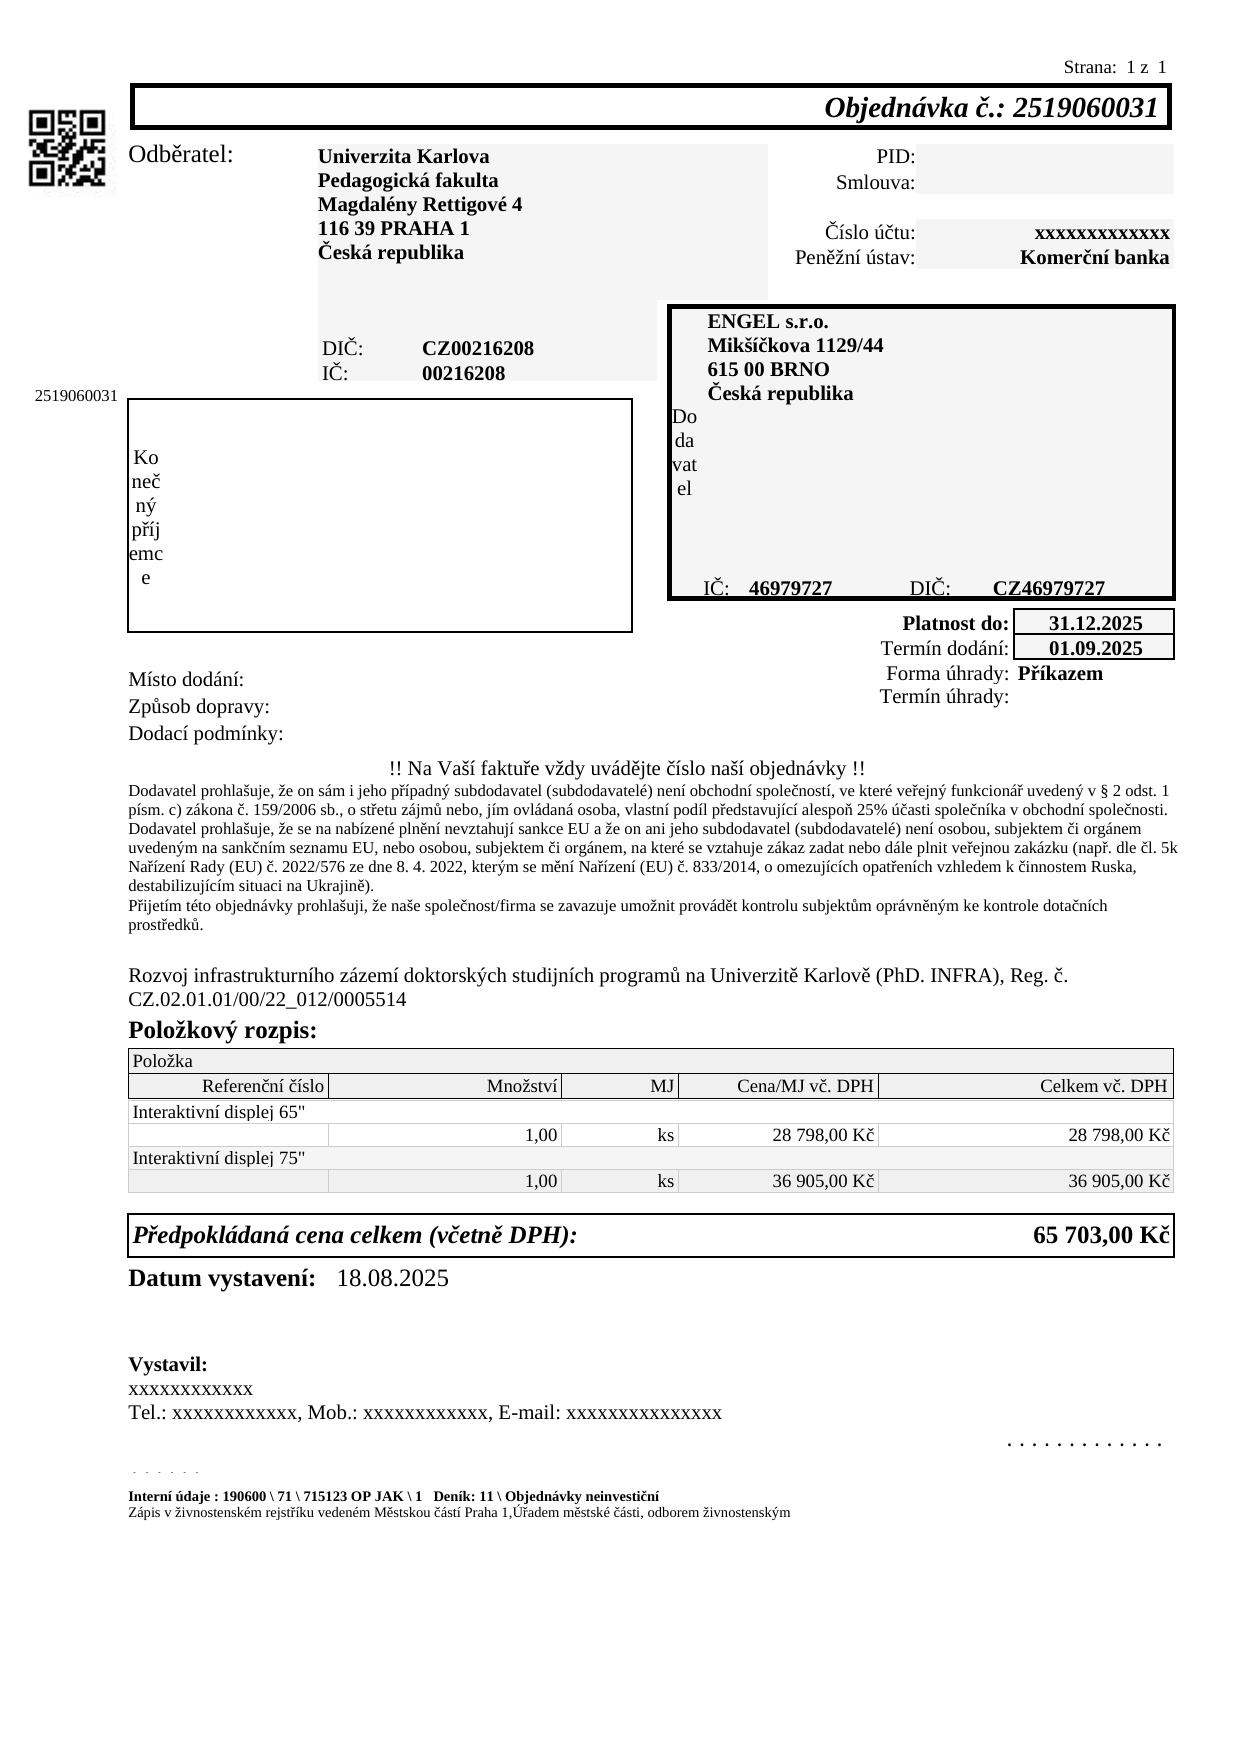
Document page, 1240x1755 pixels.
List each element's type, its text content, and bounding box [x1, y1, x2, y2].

table_cell [318, 79, 328, 83]
table_cell [1, 304, 16, 331]
table_cell [164, 581, 631, 631]
table_cell [1014, 300, 1153, 304]
table_cell [1174, 1485, 1178, 1504]
table_cell [418, 130, 561, 137]
table_header [1014, 0, 1153, 56]
table_cell [561, 1296, 616, 1308]
table_cell [768, 79, 834, 83]
table_header [1182, 0, 1186, 56]
table_cell Celkem vč. DPH [879, 1074, 1173, 1098]
table_cell [1214, 604, 1240, 608]
table_cell [670, 952, 678, 962]
table_cell [1214, 552, 1240, 571]
table_cell [120, 756, 124, 952]
table_cell [703, 56, 749, 79]
table_cell [120, 194, 124, 219]
table_cell [1186, 1296, 1213, 1308]
table_cell [1214, 125, 1240, 137]
table_cell [1153, 1044, 1170, 1048]
table_cell [909, 952, 916, 962]
table_cell [1, 1048, 16, 1073]
table_cell [1, 125, 15, 137]
table_cell [1214, 1008, 1240, 1014]
table_cell [632, 746, 657, 756]
table_cell [1014, 604, 1153, 608]
table_cell [16, 1048, 116, 1073]
table_cell [1214, 331, 1240, 356]
table_cell [1214, 219, 1240, 244]
table_cell [1214, 708, 1240, 719]
table_cell [1153, 604, 1170, 608]
table_cell Komerční banka [916, 244, 1174, 269]
table_cell [1186, 1485, 1213, 1504]
table_cell [916, 138, 993, 144]
table_cell 00216208 [418, 356, 657, 381]
table_cell [878, 194, 909, 219]
table_cell [1, 721, 16, 746]
table_cell [128, 633, 132, 658]
table_cell [318, 1329, 328, 1352]
table_cell [1178, 398, 1182, 521]
table_cell [16, 1473, 116, 1485]
table_cell [1, 1192, 16, 1212]
table_cell [1182, 1485, 1186, 1504]
table_cell [864, 79, 878, 83]
table_cell [1153, 1258, 1170, 1296]
table_cell [1186, 1015, 1213, 1044]
table_cell [1186, 83, 1213, 125]
table_cell Termín dodání: [839, 633, 1013, 658]
table_cell [1170, 746, 1174, 756]
table_cell [1, 746, 16, 756]
table_cell [1, 1015, 16, 1044]
table_cell [864, 1329, 878, 1352]
table_cell [632, 304, 657, 331]
table_cell [632, 1193, 657, 1212]
table_cell [1178, 1329, 1182, 1352]
table_cell [120, 1217, 124, 1252]
table_cell [1178, 1473, 1182, 1485]
table_cell Peněžní ústav: [768, 244, 916, 269]
table_cell [666, 1329, 670, 1352]
table_cell [839, 1329, 863, 1352]
table_cell [132, 1329, 163, 1352]
table_cell [307, 1473, 313, 1485]
table_cell [1186, 1100, 1213, 1123]
table_cell [1214, 300, 1240, 304]
table_cell [124, 56, 128, 79]
table_cell [124, 1146, 128, 1169]
table_cell [864, 194, 878, 219]
table_cell [839, 269, 863, 300]
table_cell Interaktivní displej 65" [129, 1101, 1173, 1123]
table_cell [1214, 144, 1240, 160]
table_cell [749, 1044, 768, 1048]
table_cell [16, 1352, 116, 1473]
table_cell [678, 130, 703, 137]
table_cell [120, 398, 124, 521]
table_header [164, 0, 307, 56]
table_cell [1170, 1296, 1174, 1308]
table_cell [1007, 269, 1013, 300]
table_cell [1214, 1100, 1240, 1123]
table_cell [657, 633, 666, 658]
table_cell [878, 130, 909, 137]
table_cell [1178, 581, 1182, 596]
table_cell [834, 633, 838, 658]
table_cell [124, 144, 128, 160]
table_cell [332, 1296, 418, 1308]
table_cell [1014, 1008, 1153, 1014]
table_cell [132, 1008, 163, 1014]
table_cell [124, 1296, 128, 1308]
table_cell [633, 571, 657, 581]
table_cell [678, 746, 703, 756]
table_cell [1186, 596, 1213, 602]
table_cell [909, 269, 916, 300]
table_cell [124, 356, 128, 371]
table_cell [632, 658, 657, 664]
table_cell [1170, 194, 1174, 219]
table_cell [1186, 169, 1213, 194]
table_cell [314, 633, 318, 658]
table_cell [1174, 269, 1178, 300]
table_cell [768, 300, 834, 304]
table_cell [124, 952, 128, 962]
table_cell [1170, 1258, 1174, 1296]
table_cell [916, 144, 1174, 169]
table_cell [418, 1193, 561, 1212]
table_cell [1182, 1308, 1186, 1329]
table_cell [1, 1485, 16, 1504]
table_cell [318, 1008, 328, 1014]
table_cell [1182, 144, 1186, 160]
table_cell [124, 219, 128, 244]
table_cell [129, 1170, 328, 1192]
table_cell [16, 1123, 116, 1146]
table_cell [132, 1296, 163, 1308]
table_cell [1178, 1217, 1182, 1252]
table_cell [124, 1258, 128, 1296]
table_cell [616, 1044, 632, 1048]
table_cell [1214, 683, 1240, 692]
table_cell [916, 269, 993, 300]
table_cell [1174, 1123, 1178, 1146]
table_cell [1178, 1258, 1182, 1296]
table_cell [132, 1193, 163, 1212]
table_cell [616, 300, 632, 304]
table_cell [633, 552, 657, 571]
table_cell Objednávka č.: 2519060031 [135, 88, 1167, 125]
table_cell [1178, 694, 1182, 708]
table_cell [1214, 304, 1240, 331]
table_cell [1214, 1015, 1240, 1044]
table_cell [120, 331, 124, 356]
table_cell [1214, 371, 1240, 381]
table_cell [124, 1048, 128, 1073]
table_cell 1 [1153, 56, 1213, 79]
table_cell [120, 244, 124, 269]
table_cell [1, 356, 16, 371]
table_cell [1214, 138, 1240, 144]
table_cell [561, 304, 616, 331]
table_cell [1186, 963, 1213, 1008]
table_cell [839, 708, 863, 719]
table_cell [1182, 125, 1186, 137]
table_cell [749, 1193, 768, 1212]
table_cell [328, 381, 332, 398]
table_cell [1014, 269, 1153, 300]
table_cell [839, 1296, 863, 1308]
table_cell [561, 138, 616, 144]
table_cell [332, 304, 418, 331]
table_cell [1182, 552, 1186, 571]
table_cell [124, 1192, 128, 1212]
table_cell [1186, 1258, 1213, 1296]
table_header [561, 0, 616, 56]
table_cell [1, 1146, 16, 1169]
table_cell [1, 1352, 16, 1473]
table_cell [632, 300, 657, 304]
table_cell [116, 1015, 120, 1044]
table_cell [1014, 1296, 1153, 1308]
table_cell [916, 1258, 993, 1296]
table_cell [314, 331, 318, 356]
table_cell [749, 1008, 768, 1014]
table_cell [124, 381, 128, 398]
table_cell [116, 1100, 120, 1123]
table_cell [768, 952, 834, 962]
table_cell [307, 633, 313, 658]
table_cell [1182, 1352, 1186, 1473]
table_cell [1, 79, 16, 83]
table_cell 1,00 [329, 1124, 561, 1146]
table_cell [703, 1193, 749, 1212]
table_cell 01.09.2025 [1015, 635, 1173, 658]
table_cell [124, 371, 128, 381]
table_cell [1174, 1352, 1178, 1473]
table_cell [116, 1485, 120, 1504]
table_cell [1174, 1048, 1178, 1073]
table_cell [16, 1485, 116, 1504]
table_cell [909, 1473, 916, 1485]
table_cell [1178, 371, 1182, 381]
table_cell [749, 300, 768, 304]
table_cell Termín úhrady: [839, 683, 1013, 708]
table_cell [328, 1473, 332, 1485]
table_cell Rozvoj infrastrukturního zázemí doktorských studijních programů na Univerzitě Karlově (PhD. INFRA), Reg. č. CZ.02.01.01/00/22_012/0005514 [124, 963, 1182, 1008]
table_cell [120, 1192, 124, 1212]
table_cell [1007, 1193, 1013, 1212]
table_cell [16, 721, 116, 746]
table_cell [768, 1252, 834, 1256]
table_cell [1174, 1258, 1178, 1296]
table_cell [1174, 667, 1178, 683]
table_header [916, 0, 993, 56]
table_cell [16, 1192, 116, 1212]
table_cell [124, 169, 128, 194]
table_cell [632, 56, 657, 79]
table_cell [124, 694, 128, 708]
table_cell [1214, 1048, 1240, 1073]
table_cell [124, 83, 128, 125]
table_cell [164, 372, 307, 381]
table_cell [120, 169, 124, 194]
table_cell [1, 708, 16, 719]
table_cell [632, 1258, 657, 1296]
table_cell [633, 398, 657, 521]
table_cell [1186, 1473, 1213, 1485]
table_cell [1182, 356, 1186, 371]
table_cell [703, 1008, 749, 1014]
table_cell [128, 746, 132, 756]
table_cell [1186, 1008, 1213, 1014]
table_cell [308, 356, 313, 371]
table_cell [1178, 219, 1182, 244]
table_cell [124, 331, 128, 356]
table_cell [1214, 581, 1240, 596]
table_cell [1214, 398, 1240, 521]
table_cell [1178, 304, 1182, 331]
table_cell [328, 1296, 332, 1308]
table_header [909, 0, 916, 56]
table_cell [657, 608, 666, 629]
table_cell [418, 746, 561, 756]
table_cell [1, 244, 16, 269]
table_cell [16, 1169, 116, 1192]
table_cell [864, 1258, 878, 1296]
table_header [834, 0, 838, 56]
table_cell [1182, 83, 1186, 125]
table_cell [128, 1308, 1174, 1329]
table_cell Příkazem [1014, 660, 1174, 683]
table_header [120, 0, 124, 56]
table_cell [749, 138, 768, 144]
table_cell [307, 952, 313, 962]
table_cell [418, 1008, 561, 1014]
table_cell [124, 1073, 128, 1098]
table_cell [318, 746, 328, 756]
table_cell [632, 952, 657, 962]
table_cell [703, 952, 749, 962]
table_cell [1174, 1329, 1178, 1352]
table_cell [124, 269, 128, 300]
table_cell [1, 144, 15, 160]
table_cell [314, 194, 318, 219]
table_cell [1182, 1329, 1186, 1352]
table_cell [314, 219, 318, 244]
table_cell [768, 1044, 834, 1048]
table_cell [1186, 1169, 1213, 1192]
table_cell [314, 746, 318, 756]
table_cell [839, 952, 863, 962]
table_cell [124, 1100, 128, 1123]
table_cell [1182, 1123, 1186, 1146]
table_cell [916, 952, 993, 962]
table_cell [120, 269, 124, 300]
table_cell [670, 608, 678, 629]
table_cell [1214, 1123, 1240, 1146]
table_cell [120, 746, 124, 756]
table_cell [993, 300, 1007, 304]
table_cell [1178, 1308, 1182, 1329]
table_cell [864, 1473, 878, 1485]
table_cell [132, 1252, 163, 1256]
table_cell [1007, 708, 1013, 719]
table_cell [314, 1473, 318, 1485]
table_cell !! Na Vaší faktuře vždy uvádějte číslo naší objednávky !! Dodavatel prohlašuje, že on sám i jeho případný subdodavatel (subdodavatelé) není obchodní společností, ve které veřejný funkcionář uvedený v § 2 odst. 1 písm. c) zákona č. 159/2006 sb., o střetu zájmů nebo, jím ovládaná osoba, vlastní podíl představující alespoň 25% účasti společníka v obchodní společnosti. Dodavatel prohlašuje, že se na nabízené plnění nevztahují sankce EU a že on ani jeho subdodavatel (subdodavatelé) není osobou, subjektem či orgánem uvedeným na sankčním seznamu EU, nebo osobou, subjektem či orgánem, na které se vztahuje zákaz zadat nebo dále plnit veřejnou zakázku (např. dle čl. 5k Nařízení Rady (EU) č. 2022/576 ze dne 8. 4. 2022, kterým se mění Nařízení (EU) č. 833/2014, o omezujících opatřeních vzhledem k činnostem Ruska, destabilizujícím situaci na Ukrajině). Přijetím této objednávky prohlašuji, že naše společnost/firma se zavazuje umožnit provádět kontrolu subjektům oprávněným ke kontrole dotačních prostředků. [124, 756, 1182, 952]
table_header [128, 0, 132, 56]
table_cell [1174, 721, 1178, 746]
table_cell [1182, 608, 1186, 629]
table_cell [1153, 138, 1170, 144]
table_cell [124, 194, 128, 219]
table_cell [116, 1073, 120, 1098]
table_cell [332, 1044, 418, 1048]
table_cell [633, 521, 657, 552]
table_cell [1170, 1193, 1174, 1212]
table_cell MJ [562, 1074, 678, 1098]
table_cell [864, 138, 878, 144]
table_cell [128, 125, 132, 137]
table_cell [1182, 244, 1186, 269]
table_cell [124, 1473, 128, 1485]
table_header [839, 0, 863, 56]
table_cell [16, 1015, 116, 1044]
table_cell [1182, 571, 1186, 581]
table_cell [878, 269, 909, 300]
table_cell [916, 1296, 993, 1308]
table_cell [1182, 756, 1186, 952]
table_cell [657, 398, 666, 521]
table_cell [1178, 169, 1182, 194]
table_cell [703, 79, 749, 83]
table_cell [1186, 658, 1213, 664]
table_cell [120, 356, 124, 371]
table_cell [128, 381, 132, 398]
table_cell [1186, 746, 1213, 756]
table_cell [1182, 521, 1186, 552]
table_cell [328, 1329, 332, 1352]
table_cell [703, 1296, 749, 1308]
table_cell [657, 552, 666, 571]
table_cell [839, 721, 863, 746]
table_cell Zápis v živnostenském rejstříku vedeném Městskou částí Praha 1,Úřadem městské části, odborem živnostenským [128, 1504, 1170, 1573]
table_cell [864, 746, 878, 756]
table_cell [1170, 721, 1174, 746]
table_cell [993, 1252, 1007, 1256]
table_cell [1186, 1146, 1213, 1169]
table_cell [678, 604, 703, 608]
table_cell [1214, 163, 1240, 169]
table_header [132, 0, 163, 56]
table_cell [878, 1044, 909, 1048]
table_cell [318, 56, 328, 79]
table_cell [839, 1252, 863, 1256]
table_cell [1170, 1329, 1174, 1352]
table_cell [1, 1308, 16, 1329]
table_cell [120, 1473, 124, 1485]
table_cell [703, 746, 749, 756]
table_cell [120, 1352, 124, 1473]
table_cell [657, 746, 666, 756]
table_cell [1153, 300, 1170, 304]
table_cell [128, 1193, 132, 1212]
table_cell [666, 746, 670, 756]
table_cell [1186, 1252, 1213, 1256]
table_cell [1, 163, 15, 169]
table_cell [1174, 1100, 1178, 1123]
table_cell [1174, 1504, 1178, 1573]
table_cell [1186, 756, 1213, 952]
table_cell [678, 1044, 703, 1048]
table_cell [128, 1473, 132, 1485]
table_cell [124, 244, 128, 269]
table_cell [120, 1308, 124, 1329]
table_cell [993, 1329, 1007, 1352]
table_cell [1178, 1073, 1182, 1098]
table_cell [16, 683, 116, 692]
table_cell [116, 963, 120, 1008]
table_cell [1186, 721, 1213, 746]
table_cell [1170, 1485, 1174, 1504]
table_cell [909, 1329, 916, 1352]
table_cell [993, 721, 1007, 746]
table_cell ENGEL s.r.o. Mikšíčkova 1129/44 615 00 BRNO Česká republika [703, 309, 1172, 521]
table_cell [561, 130, 616, 137]
table_cell [1007, 721, 1013, 746]
table_cell [1214, 356, 1240, 371]
table_header [768, 0, 834, 56]
table_cell [1153, 194, 1170, 219]
table_cell [657, 356, 666, 371]
table_cell [657, 952, 666, 962]
table_cell [1014, 1044, 1153, 1048]
table_cell [993, 1473, 1007, 1485]
table_cell [164, 633, 307, 658]
table_cell [308, 304, 313, 331]
table_cell [1014, 1473, 1153, 1485]
table_cell [418, 1329, 561, 1352]
table_cell [749, 1296, 768, 1308]
table_cell [657, 56, 666, 79]
table_cell [632, 79, 657, 83]
table_cell Dodací podmínky: [128, 721, 307, 746]
table_cell [1214, 1044, 1240, 1048]
table_cell [834, 1258, 838, 1296]
table_cell [1153, 1473, 1170, 1485]
table_cell [1007, 1329, 1013, 1352]
table_cell [993, 138, 1007, 144]
table_cell [164, 952, 307, 962]
table_cell Interní údaje : 190600 \ 71 \ 715123 OP JAK \ 1 Deník: 11 \ Objednávky neinvestiční [128, 1485, 1170, 1504]
table_cell [16, 1044, 116, 1048]
table_cell [834, 694, 838, 708]
table_cell [834, 1473, 838, 1485]
table_cell [328, 746, 332, 756]
table_cell [328, 633, 332, 658]
table_cell [561, 1008, 616, 1014]
table_cell [1, 1504, 16, 1573]
table_cell [916, 604, 993, 608]
table_cell [561, 1329, 616, 1352]
table_cell [116, 1258, 120, 1296]
table_cell [1214, 1192, 1240, 1212]
table_cell [1182, 269, 1186, 300]
table_cell [124, 304, 128, 331]
table_cell [1186, 633, 1213, 658]
table_cell [120, 952, 124, 962]
table_cell [164, 130, 307, 137]
table_cell [864, 604, 878, 608]
table_cell [1214, 1352, 1240, 1473]
table_cell [116, 694, 120, 708]
table_cell [878, 746, 909, 756]
table_cell [768, 1193, 834, 1212]
table_cell [1178, 269, 1182, 300]
table_cell [418, 304, 561, 331]
table_cell [1178, 708, 1182, 719]
table_cell [1, 1252, 16, 1256]
table_cell [1214, 1252, 1240, 1256]
table_cell [1, 581, 16, 596]
table_cell [678, 1193, 703, 1212]
table_cell [993, 269, 1007, 300]
table_cell [993, 130, 1007, 137]
table_cell [657, 581, 666, 596]
table_cell [666, 608, 670, 629]
table_cell [116, 1217, 120, 1252]
table_cell [1214, 1485, 1240, 1504]
table_cell [878, 1258, 909, 1296]
table_cell [164, 400, 631, 552]
table_cell [1186, 521, 1213, 552]
table_cell [1186, 1352, 1213, 1473]
table_cell [909, 721, 916, 746]
table_cell [1153, 721, 1170, 746]
table_cell CZ46979727 [993, 571, 1172, 596]
table_cell IČ: [703, 571, 749, 596]
table_header [864, 0, 878, 56]
table_cell [120, 694, 124, 708]
table_cell [164, 56, 307, 79]
table_cell [1182, 1258, 1186, 1296]
table_cell [1174, 169, 1178, 194]
table_cell [670, 56, 678, 79]
table_cell [1007, 1473, 1013, 1485]
table_cell [768, 1258, 834, 1296]
table_cell [1182, 219, 1186, 244]
table_cell [768, 1473, 834, 1485]
table_cell [314, 371, 318, 381]
table_cell [129, 1124, 328, 1146]
table_cell [1186, 1217, 1213, 1252]
table_cell [1178, 1192, 1182, 1212]
table_cell [1178, 608, 1182, 629]
table_cell [1, 963, 16, 1008]
table_header [307, 0, 313, 56]
table_cell [839, 604, 863, 608]
table_cell [132, 952, 163, 962]
table_cell [1186, 144, 1213, 160]
table_cell [1186, 304, 1213, 331]
table_cell [1, 1169, 16, 1192]
table_cell [328, 56, 332, 79]
table_cell [120, 1123, 124, 1146]
table_cell [132, 130, 163, 137]
table_cell [834, 194, 838, 219]
table_cell [909, 138, 916, 144]
table_cell [1, 398, 16, 521]
table_cell [909, 708, 916, 719]
table_cell [16, 1213, 116, 1217]
table_cell [418, 1296, 561, 1308]
table_cell [657, 658, 666, 664]
table_cell [1007, 952, 1013, 962]
table_cell [993, 1258, 1007, 1296]
table_cell Vystavil: xxxxxxxxxxxx Tel.: xxxxxxxxxxxx, Mob.: xxxxxxxxxxxx, E-mail: xxxxxxxxxxxxxxx ................... Razítko, podpis [128, 1352, 1174, 1473]
table_cell [1, 683, 16, 692]
table_cell [116, 1329, 120, 1352]
table_cell [703, 1252, 749, 1256]
table_cell [839, 1258, 863, 1296]
table_cell [678, 1473, 703, 1485]
table_cell [16, 1252, 116, 1256]
table_cell [1, 552, 16, 571]
table_cell [616, 1258, 632, 1296]
table_cell Cena/MJ vč. DPH [679, 1074, 878, 1098]
table_cell [418, 79, 561, 83]
table_cell [1214, 1213, 1240, 1217]
table_cell [116, 708, 120, 719]
table_cell [16, 694, 116, 708]
table_cell [308, 269, 313, 300]
table_cell [864, 1044, 878, 1048]
table_header [314, 0, 318, 56]
table_cell [16, 1296, 116, 1308]
table_cell [16, 1217, 116, 1252]
table_cell [1186, 398, 1213, 521]
table_cell [332, 1193, 418, 1212]
table_cell [916, 1473, 993, 1485]
table_cell [1178, 721, 1182, 746]
table_cell [1182, 1192, 1186, 1212]
table_cell [116, 1504, 120, 1573]
table_header [16, 0, 116, 56]
table_cell [328, 952, 332, 962]
table_cell [909, 194, 916, 219]
table_cell [307, 381, 313, 398]
table_cell [1178, 952, 1182, 962]
table_cell [1214, 571, 1240, 581]
table_cell [616, 1329, 632, 1352]
table_cell [314, 356, 318, 371]
table_cell 36 905,00 Kč [879, 1170, 1173, 1192]
table_header [332, 0, 418, 56]
table_cell [332, 1008, 418, 1014]
table_cell [864, 952, 878, 962]
table_cell [120, 667, 124, 683]
table_cell [164, 1193, 307, 1212]
table_cell [616, 1008, 632, 1014]
table_cell [678, 1008, 703, 1014]
table_cell [632, 1252, 657, 1256]
table_cell 46979727 [749, 571, 909, 596]
table_cell [749, 1252, 768, 1256]
table_cell [749, 604, 768, 608]
table_cell [632, 633, 657, 658]
table_header [670, 0, 678, 56]
table_cell [132, 79, 163, 83]
table_cell [616, 304, 632, 331]
table_header [1186, 0, 1213, 56]
table_cell [561, 1044, 616, 1048]
table_cell [116, 721, 120, 746]
table_cell [1186, 1308, 1213, 1329]
table_cell [132, 381, 163, 398]
table_cell DIČ: [318, 331, 418, 356]
table_cell [16, 746, 116, 756]
table_cell [314, 381, 318, 398]
table_cell [16, 708, 116, 719]
table_cell [1182, 708, 1186, 719]
table_cell [307, 721, 834, 746]
table_cell [1186, 163, 1213, 169]
table_cell [670, 138, 678, 144]
table_cell [616, 658, 632, 664]
table_cell [616, 633, 632, 658]
table_cell [1170, 1504, 1174, 1573]
table_cell Místo dodání: [128, 667, 307, 692]
table_cell [1178, 194, 1182, 219]
table_cell [768, 56, 834, 79]
table_cell [657, 371, 666, 381]
table_cell [878, 1329, 909, 1352]
table_cell [864, 1008, 878, 1014]
table_cell [120, 721, 124, 746]
table_cell [864, 1296, 878, 1308]
table_cell [909, 130, 916, 137]
table_cell [561, 56, 616, 79]
table_cell [1186, 356, 1213, 371]
table_cell [332, 79, 418, 83]
table_cell [120, 381, 124, 398]
table_cell [116, 1296, 120, 1308]
table_cell [1178, 1485, 1182, 1504]
table_cell [1182, 1296, 1186, 1308]
table_cell [657, 1296, 666, 1308]
table_cell [1014, 1252, 1153, 1256]
table_header [1007, 0, 1013, 56]
table_cell [657, 1008, 666, 1014]
table_cell [1214, 1169, 1240, 1192]
table_cell [1182, 1146, 1186, 1169]
table_cell [1186, 1048, 1213, 1073]
table_cell [1170, 269, 1174, 300]
table_cell [670, 633, 678, 658]
table_cell [332, 1329, 418, 1352]
table_cell [1178, 633, 1182, 658]
table_cell [1153, 1252, 1170, 1256]
table_cell [1214, 1073, 1240, 1098]
table_cell [124, 721, 128, 746]
table_cell [1182, 331, 1186, 356]
table_cell [749, 1473, 768, 1485]
table_header [1153, 0, 1170, 56]
table_cell [1178, 125, 1182, 137]
table_cell [1186, 1504, 1213, 1573]
table_cell [878, 1193, 909, 1212]
table_cell [916, 194, 993, 219]
table_cell [1214, 169, 1240, 194]
table_cell [1186, 1213, 1213, 1217]
table_cell [678, 300, 703, 304]
table_cell [916, 1193, 993, 1212]
table_cell [307, 667, 834, 692]
table_cell [1, 756, 16, 952]
table_cell [839, 130, 863, 137]
table_cell [878, 56, 909, 79]
table_cell [916, 79, 993, 83]
table_cell [307, 694, 834, 719]
table_cell [678, 952, 703, 962]
table_cell [1, 658, 16, 664]
table_cell IČ: [318, 356, 418, 381]
table_cell [1174, 1308, 1178, 1329]
table_cell [657, 381, 666, 398]
table_cell [657, 1258, 666, 1296]
table_cell [1178, 1296, 1182, 1308]
table_cell [1014, 746, 1153, 756]
table_cell [318, 633, 328, 658]
table_cell [120, 1504, 124, 1573]
table_cell [1186, 300, 1213, 304]
table_cell [993, 79, 1007, 83]
table_cell [314, 269, 318, 300]
table_cell [1186, 1073, 1213, 1098]
table_cell [749, 1329, 768, 1352]
table_cell [1178, 1504, 1182, 1573]
table_cell [616, 746, 632, 756]
table_cell [839, 300, 863, 304]
table_cell [16, 633, 116, 658]
table_header [318, 0, 328, 56]
table_cell [703, 521, 1172, 571]
table_cell [1186, 952, 1213, 962]
table_cell [703, 138, 749, 144]
table_cell 2519060031 [16, 201, 120, 629]
table_cell [1178, 1352, 1182, 1473]
table_cell [1174, 1473, 1178, 1485]
table_cell [1178, 552, 1182, 571]
table_cell [308, 331, 313, 356]
table_cell [1214, 756, 1240, 952]
table_cell [116, 1146, 120, 1169]
table_cell [1, 952, 16, 962]
table_cell [120, 608, 124, 629]
table_cell [328, 304, 332, 331]
table_cell 18.08.2025 [332, 1258, 616, 1296]
table_cell [1178, 667, 1182, 683]
table_cell [1153, 269, 1170, 300]
table_cell [768, 746, 834, 756]
table_cell [768, 633, 834, 658]
table_cell PID: [768, 144, 916, 169]
table_cell [834, 746, 838, 756]
table_cell [1, 269, 16, 300]
table_cell [116, 1352, 120, 1473]
table_cell [418, 1473, 561, 1485]
table_cell [132, 1044, 163, 1048]
table_cell [632, 1296, 657, 1308]
table_cell [834, 1296, 838, 1308]
table_cell [834, 269, 838, 300]
table_cell 1,00 [329, 1170, 561, 1192]
table_cell [1174, 708, 1178, 719]
table_cell [1174, 1146, 1178, 1169]
table_cell [909, 746, 916, 756]
table_cell [666, 56, 670, 79]
table_cell [1, 1217, 16, 1252]
table_cell [332, 1252, 418, 1256]
table_cell [561, 1252, 616, 1256]
table_cell 36 905,00 Kč [679, 1170, 878, 1192]
table_cell [164, 658, 307, 664]
table_cell [633, 596, 657, 602]
table_cell [616, 138, 632, 144]
table_cell [670, 1296, 678, 1308]
table_cell [1182, 963, 1186, 1008]
table_cell [916, 169, 1174, 194]
table_cell [314, 304, 318, 331]
table_cell [1182, 694, 1186, 708]
table_cell [132, 372, 163, 381]
table_cell [1178, 1169, 1182, 1192]
table_cell [1178, 144, 1182, 160]
table_cell [670, 1008, 678, 1014]
table_cell [1174, 83, 1178, 125]
table_cell [1186, 552, 1213, 571]
table_cell [916, 1044, 993, 1048]
table_cell [124, 1308, 128, 1329]
table_cell [678, 608, 703, 629]
table_cell [666, 1296, 670, 1308]
table_cell Referenční číslo [129, 1074, 328, 1098]
table_cell [1014, 138, 1153, 144]
table_cell [16, 756, 116, 952]
table_cell [768, 604, 834, 608]
table_cell [1182, 1048, 1186, 1073]
table_header [328, 0, 332, 56]
table_cell [332, 130, 418, 137]
table_cell [839, 1044, 863, 1048]
table_cell [120, 581, 124, 596]
table_cell [703, 1258, 749, 1296]
table_cell [1153, 952, 1170, 962]
table_cell [878, 138, 909, 144]
table_cell [116, 1192, 120, 1212]
table_cell [16, 667, 116, 683]
table_cell [1174, 1296, 1178, 1308]
table_cell [1, 371, 16, 381]
table_cell [1182, 667, 1186, 683]
table_cell [666, 1193, 670, 1212]
table_cell [120, 1073, 124, 1098]
table_cell [749, 130, 768, 137]
table_cell [1186, 708, 1213, 719]
table_cell [678, 1258, 703, 1296]
table_cell [632, 1044, 657, 1048]
table_cell [561, 952, 616, 962]
table_cell [616, 1473, 632, 1485]
table_cell Množství [329, 1074, 561, 1098]
table_cell [1, 1008, 16, 1014]
table_cell [318, 952, 328, 962]
table_cell 28 798,00 Kč [679, 1124, 878, 1146]
table_cell [1, 633, 16, 658]
table_cell [1214, 963, 1240, 1008]
table_cell [993, 194, 1007, 219]
table_cell [916, 1329, 993, 1352]
table_cell [308, 169, 313, 194]
table_header [1178, 0, 1182, 56]
table_cell [164, 1252, 307, 1256]
table_cell [318, 304, 328, 331]
table_cell [164, 1473, 307, 1485]
table_cell [120, 1258, 124, 1296]
table_cell [768, 658, 834, 664]
table_cell CZ00216208 [418, 331, 657, 356]
table_cell [657, 304, 666, 331]
table_cell [703, 130, 749, 137]
table_cell [749, 658, 768, 664]
table_cell [308, 194, 313, 219]
table_cell [307, 1193, 313, 1212]
table_cell [318, 300, 328, 304]
table_cell [120, 963, 124, 1008]
table_cell [132, 1473, 163, 1485]
table_cell [1, 219, 16, 244]
table_cell [1153, 1329, 1170, 1352]
table_cell [332, 56, 418, 79]
table_cell [1174, 694, 1178, 708]
table_cell [834, 721, 838, 746]
table_cell [116, 633, 120, 658]
table_cell [666, 1258, 670, 1296]
table_cell [1182, 1073, 1186, 1098]
table_cell [633, 581, 657, 596]
table_cell [418, 633, 561, 658]
table_cell [120, 1146, 124, 1169]
table_cell [318, 138, 328, 144]
table_cell [318, 381, 328, 398]
table_cell [314, 244, 318, 269]
table_cell [120, 552, 124, 571]
table_cell [332, 658, 418, 664]
table_cell [1, 521, 16, 552]
table_cell [120, 1048, 124, 1073]
table_cell [839, 746, 863, 756]
table_cell [1153, 130, 1170, 137]
table_cell [1186, 1329, 1213, 1352]
table_cell [561, 658, 616, 664]
table_cell [1170, 125, 1174, 137]
table_cell [1174, 1169, 1178, 1192]
table_cell [128, 952, 132, 962]
table_cell [1182, 1473, 1186, 1485]
table_cell [839, 79, 863, 83]
table_cell [1153, 1008, 1170, 1014]
table_cell [1014, 1258, 1153, 1296]
table_cell [1182, 952, 1186, 962]
table_cell [1014, 79, 1153, 83]
table_cell [1186, 79, 1213, 83]
table_cell [749, 608, 768, 629]
table_cell [749, 746, 768, 756]
table_cell [916, 1008, 993, 1014]
table_cell [132, 56, 163, 79]
table_cell [839, 1193, 863, 1212]
table_cell [418, 381, 561, 398]
table_cell [864, 1252, 878, 1256]
table_cell [1182, 194, 1186, 219]
table_cell [332, 300, 418, 304]
table_cell [878, 1473, 909, 1485]
table_cell [332, 746, 418, 756]
table_cell [120, 1100, 124, 1123]
table_header [124, 0, 128, 56]
table_cell [1178, 1048, 1182, 1073]
table_cell Smlouva: [768, 169, 916, 194]
table_cell [418, 1044, 561, 1048]
table_cell [670, 1329, 678, 1352]
table_header [1170, 0, 1174, 56]
table_cell Položka [129, 1049, 1173, 1073]
table_cell [1214, 244, 1240, 269]
table_cell [768, 1008, 834, 1014]
table_cell [1186, 269, 1213, 300]
table_cell [657, 521, 666, 552]
table_cell Forma úhrady: [839, 658, 1013, 683]
table_cell [1, 1123, 16, 1146]
table_cell [128, 1296, 132, 1308]
table_cell [1214, 194, 1240, 219]
table_cell [1186, 667, 1213, 683]
table_cell [314, 1193, 318, 1212]
table_cell [1214, 56, 1240, 79]
table_cell [909, 1258, 916, 1296]
table_cell [703, 658, 749, 664]
table_cell [16, 1258, 116, 1296]
table_cell [164, 1296, 307, 1308]
table_cell [164, 1044, 307, 1048]
table_cell [116, 1308, 120, 1329]
table_cell [666, 952, 670, 962]
table_cell [116, 1473, 120, 1485]
table_cell [768, 1329, 834, 1352]
table_cell [124, 1504, 128, 1573]
table_cell [120, 304, 124, 331]
table_cell [703, 604, 749, 608]
table_cell [1, 138, 15, 144]
table_cell [561, 633, 616, 658]
table_cell [1214, 1217, 1240, 1252]
table_cell 28 798,00 Kč [879, 1124, 1173, 1146]
table_cell [616, 56, 632, 79]
table_cell ks [562, 1170, 678, 1192]
table_cell [307, 56, 313, 79]
table_cell [632, 138, 657, 144]
table_cell [120, 371, 124, 381]
table_cell [878, 604, 909, 608]
table_cell [1182, 398, 1186, 521]
table_cell [1182, 746, 1186, 756]
table_cell [1174, 746, 1178, 756]
table_cell [993, 1044, 1007, 1048]
table_cell [703, 1044, 749, 1048]
table_cell [164, 79, 307, 83]
table_cell [16, 1073, 116, 1098]
table_cell [839, 138, 863, 144]
table_cell [633, 608, 657, 629]
table_cell [1186, 1044, 1213, 1048]
table_cell [864, 130, 878, 137]
table_cell [120, 571, 124, 581]
table_cell [1, 1213, 16, 1217]
table_cell [670, 130, 678, 137]
table_cell [1186, 608, 1213, 629]
table_cell [670, 1473, 678, 1485]
table_cell [318, 1252, 328, 1256]
table_cell [864, 721, 878, 746]
table_cell [878, 721, 909, 746]
table_cell [878, 1008, 909, 1014]
table_cell [616, 1252, 632, 1256]
table_cell [318, 1193, 328, 1212]
table_header [116, 0, 120, 56]
table_cell [864, 708, 878, 719]
table_cell [1182, 1217, 1186, 1252]
table_cell [1214, 1473, 1240, 1485]
table_cell [657, 596, 666, 602]
table_cell [768, 1296, 834, 1308]
table_cell [1178, 746, 1182, 756]
table_cell [657, 331, 666, 356]
table_cell [993, 1008, 1007, 1014]
table_cell Strana: 1 z [1007, 56, 1153, 79]
table_cell [878, 300, 909, 304]
table_cell [418, 138, 561, 144]
table_cell [878, 1296, 909, 1308]
table_cell [1186, 371, 1213, 381]
table_cell [307, 130, 313, 137]
table_cell [678, 658, 703, 664]
table_cell [1182, 721, 1186, 746]
table_cell [678, 1252, 703, 1256]
table_cell [1186, 331, 1213, 356]
table_cell [993, 1193, 1007, 1212]
table_cell [616, 1193, 632, 1212]
table_cell [1007, 1296, 1013, 1308]
table_cell Předpokládaná cena celkem (včetně DPH): [129, 1217, 863, 1252]
table_cell [1178, 1123, 1182, 1146]
table_cell [164, 1329, 307, 1352]
table_cell [864, 56, 878, 79]
table_cell [332, 1473, 418, 1485]
table_header [1174, 0, 1178, 56]
table_cell [632, 1473, 657, 1485]
table_cell [314, 169, 318, 194]
table_cell [1182, 381, 1186, 398]
table_cell [878, 708, 909, 719]
table_cell [1214, 1329, 1240, 1352]
table_cell [1182, 1100, 1186, 1123]
table_cell [993, 708, 1007, 719]
table_cell Konečný příjemce [129, 400, 163, 631]
table_cell [1186, 604, 1213, 608]
table_cell [916, 56, 993, 79]
table_cell [749, 79, 768, 83]
table_cell [909, 56, 916, 79]
table_cell [1170, 1473, 1174, 1485]
table_cell [418, 300, 561, 304]
table_cell [308, 219, 313, 244]
table_cell [332, 633, 418, 658]
table_cell DIČ: [909, 571, 993, 596]
table_cell [1174, 952, 1178, 962]
table_header [418, 0, 561, 56]
table_header [749, 0, 768, 56]
table_cell [1178, 571, 1182, 581]
table_cell [1186, 1123, 1213, 1146]
table_cell [120, 1329, 124, 1352]
table_cell [418, 56, 561, 79]
table_cell [1186, 571, 1213, 581]
table_cell [1214, 1308, 1240, 1329]
table_cell [318, 1296, 328, 1308]
table_cell [16, 1008, 116, 1014]
table_cell [839, 56, 863, 79]
table_cell [1153, 746, 1170, 756]
table_cell [124, 1169, 128, 1192]
table_cell [314, 144, 318, 160]
table_cell [1014, 194, 1153, 219]
table_cell [916, 721, 993, 746]
table_cell Odběratel: [128, 138, 313, 169]
table_cell [666, 1473, 670, 1485]
table_cell [678, 1296, 703, 1308]
table_cell [120, 219, 124, 244]
table_cell [164, 552, 631, 581]
table_cell [1186, 125, 1213, 137]
table_cell [116, 1169, 120, 1192]
table_cell [561, 1473, 616, 1485]
table_cell 65 703,00 Kč [864, 1217, 1173, 1252]
table_cell [657, 571, 666, 581]
table_cell [670, 746, 678, 756]
table_cell [1214, 83, 1240, 125]
table_cell [1153, 1296, 1170, 1308]
table_cell [16, 658, 116, 664]
table_cell [1174, 1073, 1178, 1098]
table_cell [1, 83, 16, 125]
table_cell Dodavatel [672, 309, 703, 596]
table_cell [308, 244, 313, 269]
table_cell [314, 1296, 318, 1308]
table_cell [314, 56, 318, 79]
table_cell [1214, 596, 1240, 602]
table_cell [703, 1473, 749, 1485]
table_cell [1178, 381, 1182, 398]
table_cell [1, 1100, 16, 1123]
table_cell [1214, 269, 1240, 300]
table_cell [839, 194, 863, 219]
table_cell [1, 1258, 16, 1296]
table_cell [1153, 79, 1170, 83]
table_cell [1, 1296, 16, 1308]
table_cell [1214, 1296, 1240, 1308]
table_cell [128, 56, 132, 79]
table_cell [1178, 331, 1182, 356]
table_cell [1, 381, 16, 398]
table_cell [1178, 1100, 1182, 1123]
table_cell [670, 658, 678, 664]
table_cell [1170, 952, 1174, 962]
table_cell [1214, 633, 1240, 658]
table_cell [307, 1329, 313, 1352]
table_cell [993, 56, 1007, 79]
table_cell [120, 633, 124, 658]
table_cell [1, 694, 16, 708]
table_cell [314, 1329, 318, 1352]
table_cell [839, 1473, 863, 1485]
table_cell [657, 1473, 666, 1485]
table_cell [1, 169, 15, 194]
table_cell [1174, 194, 1178, 219]
table_cell [318, 1044, 328, 1048]
table_cell [1214, 746, 1240, 756]
table_cell [1, 1329, 16, 1352]
table_cell Položkový rozpis: [124, 1015, 1182, 1044]
table_cell [1174, 219, 1178, 244]
table_cell [1182, 633, 1186, 658]
table_cell [678, 1329, 703, 1352]
table_cell [120, 1296, 124, 1308]
table_cell [132, 658, 163, 664]
table_cell [616, 381, 632, 398]
table_cell [124, 633, 128, 658]
table_cell [1186, 219, 1213, 244]
table_cell [657, 1329, 666, 1352]
table_cell [561, 746, 616, 756]
table_header [993, 0, 1007, 56]
table_cell [1182, 1015, 1186, 1044]
table_cell [834, 1329, 838, 1352]
table_cell [1214, 79, 1240, 83]
table_cell [1214, 521, 1240, 552]
table_cell [1214, 1258, 1240, 1296]
table_cell [1186, 1192, 1213, 1212]
table_cell [418, 1252, 561, 1256]
table_cell [120, 1015, 124, 1044]
table_cell [120, 708, 124, 719]
table_cell [561, 1193, 616, 1212]
table_cell [116, 1048, 120, 1073]
table_cell [670, 1193, 678, 1212]
table_cell [1182, 1169, 1186, 1192]
table_cell [703, 633, 749, 658]
table_cell [124, 1485, 128, 1504]
table_cell Způsob dopravy: [128, 694, 307, 719]
table_cell [878, 952, 909, 962]
table_cell [1014, 683, 1174, 708]
table_cell Platnost do: [768, 608, 1013, 633]
table_cell [120, 1485, 124, 1504]
table_cell [16, 56, 124, 160]
table_cell [418, 952, 561, 962]
table_cell [1186, 581, 1213, 596]
table_cell [633, 604, 657, 608]
table_cell [749, 1258, 768, 1296]
table_cell [1214, 952, 1240, 962]
table_cell [909, 1296, 916, 1308]
table_cell [1214, 667, 1240, 683]
table_header [616, 0, 632, 56]
table_cell [1, 571, 16, 581]
table_cell [1, 1073, 16, 1098]
table_cell [128, 1329, 132, 1352]
table_cell [616, 130, 632, 137]
table_cell Datum vystavení: [128, 1258, 332, 1296]
table_cell [1, 596, 16, 602]
table_cell [332, 138, 418, 144]
table_cell [1214, 658, 1240, 664]
table_cell [678, 138, 703, 144]
table_cell [1182, 1504, 1186, 1573]
table_cell [16, 963, 116, 1008]
table_cell [124, 1329, 128, 1352]
table_cell [657, 1193, 666, 1212]
table_header [703, 0, 749, 56]
table_cell [332, 952, 418, 962]
table_cell [703, 300, 749, 304]
table_cell [916, 300, 993, 304]
table_cell [1214, 608, 1240, 629]
table_cell [1214, 1146, 1240, 1169]
table_cell [657, 130, 666, 137]
table_cell ks [562, 1124, 678, 1146]
table_cell [561, 300, 616, 304]
table_cell [1, 604, 16, 608]
table_cell [909, 1008, 916, 1014]
table_cell [16, 1504, 116, 1573]
table_cell [993, 1296, 1007, 1308]
table_cell [120, 521, 124, 552]
table_cell Interaktivní displej 75" [129, 1147, 1173, 1169]
table_cell xxxxxxxxxxxxx [916, 219, 1174, 244]
table_cell [332, 381, 418, 398]
table_cell [116, 667, 120, 683]
table_cell [1182, 304, 1186, 331]
table_cell [916, 1252, 993, 1256]
table_cell [1178, 1146, 1182, 1169]
table_cell [632, 1329, 657, 1352]
table_cell [1178, 521, 1182, 552]
table_cell [1, 300, 16, 304]
table_cell [164, 381, 307, 398]
table_cell [834, 56, 838, 79]
table_cell [1, 194, 16, 219]
table_cell [1170, 708, 1174, 719]
table_cell [768, 194, 834, 219]
table_cell [1178, 356, 1182, 371]
table_cell [909, 1193, 916, 1212]
table_cell [1153, 1193, 1170, 1212]
table_cell [116, 756, 120, 952]
table_cell [616, 79, 632, 83]
table_cell [1214, 721, 1240, 746]
table_cell [864, 1193, 878, 1212]
table_cell Univerzita Karlova Pedagogická fakulta Magdalény Rettigové 4 116 39 PRAHA 1 Česká republika [318, 144, 768, 300]
table_cell [124, 708, 128, 719]
table_header [666, 0, 670, 56]
table_cell [1, 1044, 16, 1048]
table_cell [993, 604, 1007, 608]
table_cell [839, 1008, 863, 1014]
table_cell [132, 746, 163, 756]
table_cell [632, 1008, 657, 1014]
table_cell [16, 952, 116, 962]
table_cell [916, 746, 993, 756]
table_cell [1182, 169, 1186, 194]
table_cell [116, 952, 120, 962]
table_cell [124, 667, 128, 683]
table_cell [834, 708, 838, 719]
table_cell [1186, 683, 1213, 692]
table_cell [749, 633, 768, 658]
table_cell [678, 633, 703, 658]
table_cell [1186, 138, 1213, 144]
table_cell [164, 746, 307, 756]
table_cell [116, 746, 120, 756]
table_cell [834, 952, 838, 962]
table_cell [768, 138, 834, 144]
table_cell [418, 658, 561, 664]
table_cell [834, 667, 838, 683]
table_cell [314, 952, 318, 962]
table_cell [916, 130, 993, 137]
table_cell [124, 746, 128, 756]
table_cell [1, 608, 16, 629]
table_cell [1174, 244, 1178, 269]
table_cell [132, 633, 163, 658]
table_cell [657, 138, 666, 144]
table_header [1, 0, 16, 56]
table_cell [1014, 721, 1153, 746]
table_cell [561, 381, 616, 398]
table_cell [1178, 83, 1182, 125]
table_header [657, 0, 666, 56]
table_cell [864, 269, 878, 300]
table_cell [1186, 194, 1213, 219]
table_cell [1, 1473, 16, 1485]
table_cell [749, 56, 768, 79]
table_cell [768, 130, 834, 137]
table_cell [124, 125, 128, 137]
table_cell [1178, 244, 1182, 269]
table_cell [864, 300, 878, 304]
table_cell [632, 381, 657, 398]
table_cell [124, 1123, 128, 1146]
table_cell [307, 371, 313, 381]
table_cell [670, 1258, 678, 1296]
table_cell [120, 1169, 124, 1192]
table_cell [1, 667, 16, 683]
table_cell [318, 130, 328, 137]
table_cell [124, 1352, 128, 1473]
table_cell [1186, 244, 1213, 269]
table_cell [1007, 130, 1013, 137]
table_cell [1153, 708, 1170, 719]
table_cell [916, 708, 993, 719]
table_cell [1, 331, 16, 356]
table_cell [1007, 194, 1013, 219]
table_cell [116, 1123, 120, 1146]
table_cell [749, 952, 768, 962]
table_cell [1174, 1192, 1178, 1212]
table_cell [318, 658, 328, 664]
table_cell Číslo účtu: [768, 219, 916, 244]
table_cell [307, 1296, 313, 1308]
table_cell [632, 130, 657, 137]
table_cell [768, 269, 834, 300]
table_cell [307, 746, 313, 756]
table_cell [993, 952, 1007, 962]
table_cell [666, 633, 670, 658]
table_header [678, 0, 703, 56]
table_header [878, 0, 909, 56]
table_cell [1174, 144, 1178, 160]
table_cell [678, 79, 703, 83]
table_cell [616, 952, 632, 962]
table_cell [1, 56, 16, 79]
table_header [1214, 0, 1240, 56]
table_cell [328, 1193, 332, 1212]
table_cell [1014, 1193, 1153, 1212]
table_cell [703, 1329, 749, 1352]
table_cell [16, 1308, 116, 1329]
table_header [632, 0, 657, 56]
table_cell [16, 1100, 116, 1123]
table_cell [1007, 1258, 1013, 1296]
table_cell [834, 1193, 838, 1212]
table_cell [164, 1008, 307, 1014]
table_cell [1214, 694, 1240, 708]
table_cell [1214, 381, 1240, 398]
table_cell [318, 1473, 328, 1485]
table_cell [1174, 125, 1178, 137]
table_cell [16, 1329, 116, 1352]
table_cell [616, 1296, 632, 1308]
table_cell [1014, 130, 1153, 137]
table_cell [878, 1252, 909, 1256]
table_cell [561, 79, 616, 83]
table_cell [678, 56, 703, 79]
table_cell [1182, 581, 1186, 596]
table_cell [993, 746, 1007, 756]
table_cell [878, 79, 909, 83]
table_cell 31.12.2025 [1015, 610, 1173, 633]
table_cell [1214, 1504, 1240, 1573]
table_cell [1014, 952, 1153, 962]
table_cell [1182, 371, 1186, 381]
table_cell [1014, 708, 1153, 719]
table_cell [1014, 1329, 1153, 1352]
table_cell [703, 608, 749, 629]
table_cell [1007, 746, 1013, 756]
table_cell [1186, 694, 1213, 708]
table_cell [1186, 381, 1213, 398]
table_cell [16, 1146, 116, 1169]
